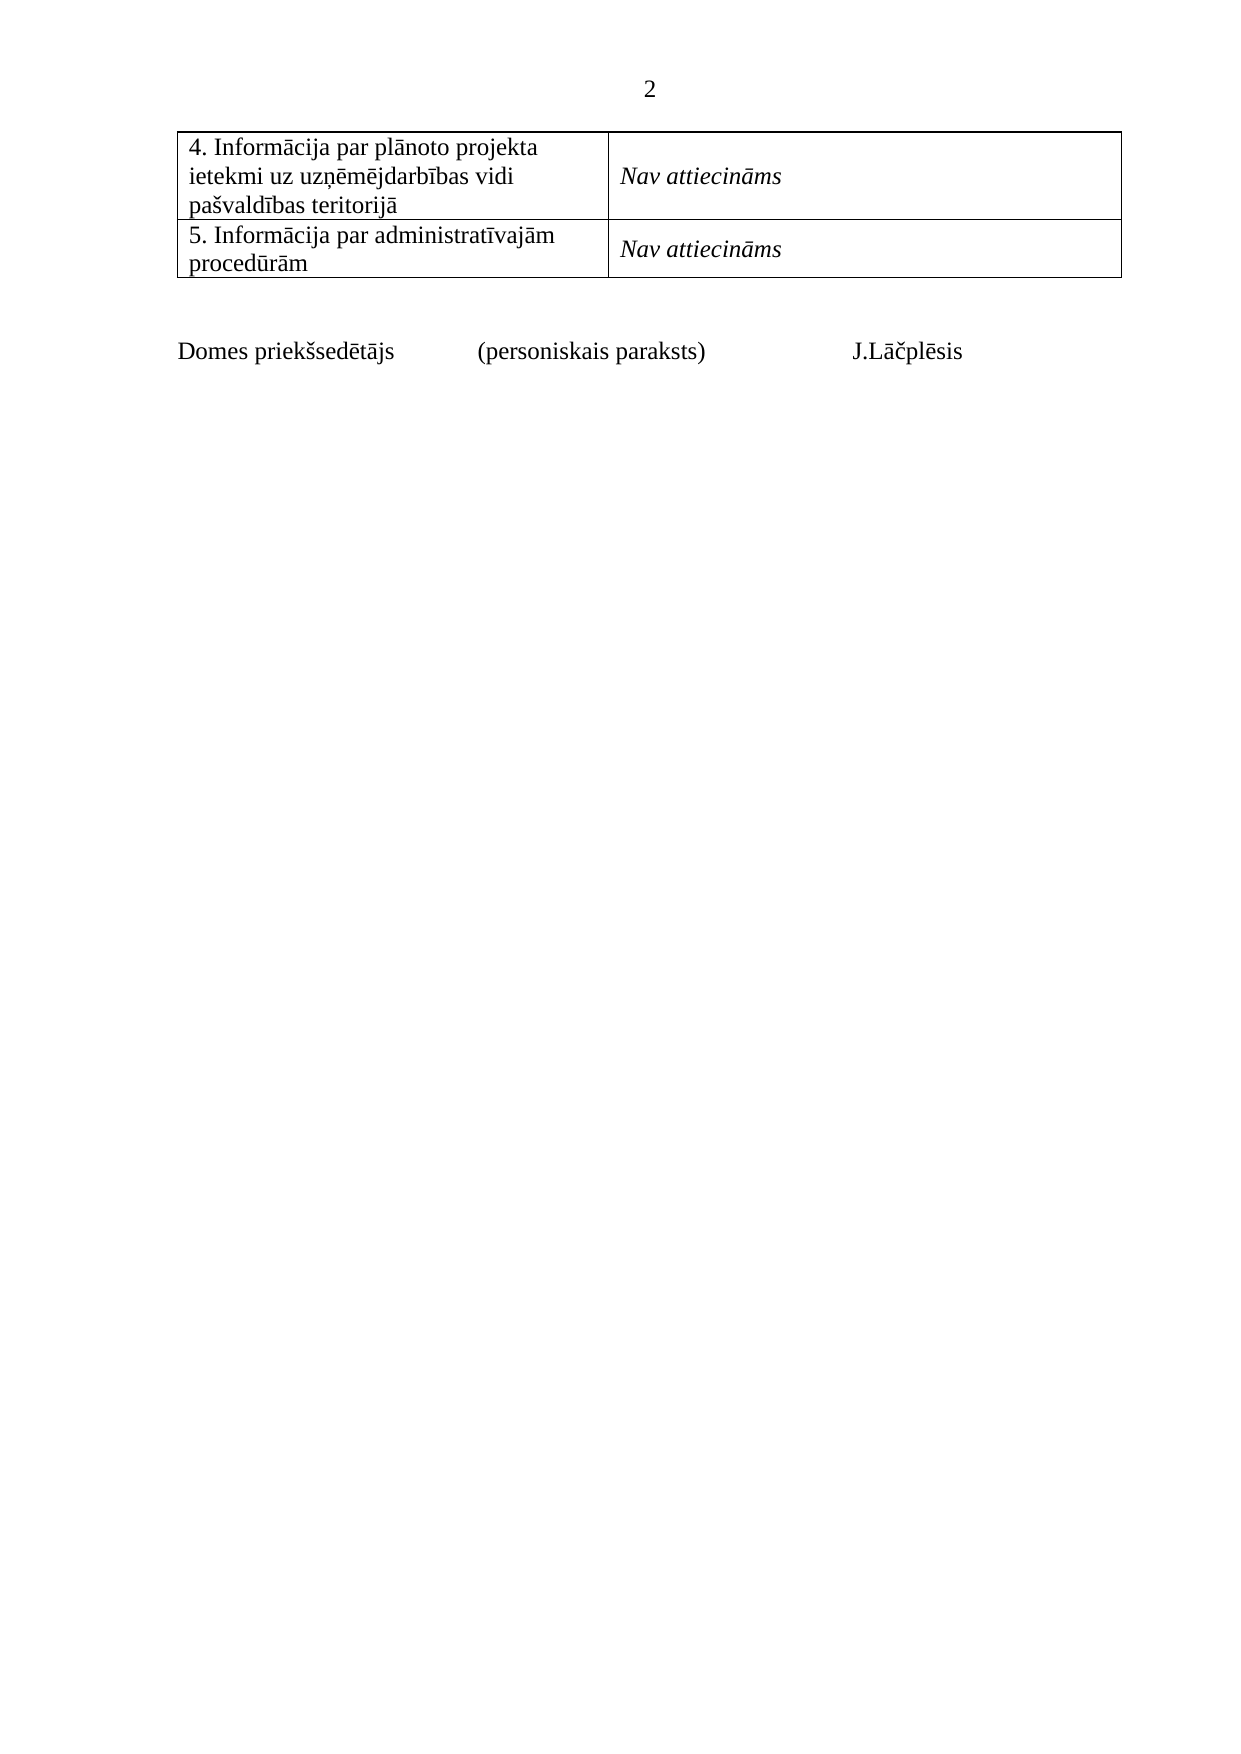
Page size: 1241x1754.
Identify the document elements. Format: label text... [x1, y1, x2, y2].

table_cell 4. Informācija par plānoto projekta ietekmi uz uzņēmējdarbības vidi pašvaldības teritorijā [178, 133, 608, 219]
text Domes priekšsedētājs (personiskais paraksts) J.Lāčplēsis [177, 336, 1122, 364]
table_cell Nav attiecināms [609, 133, 1121, 219]
table_cell Nav attiecināms [609, 220, 1121, 277]
table_cell 5. Informācija par administratīvajām procedūrām [178, 220, 608, 277]
